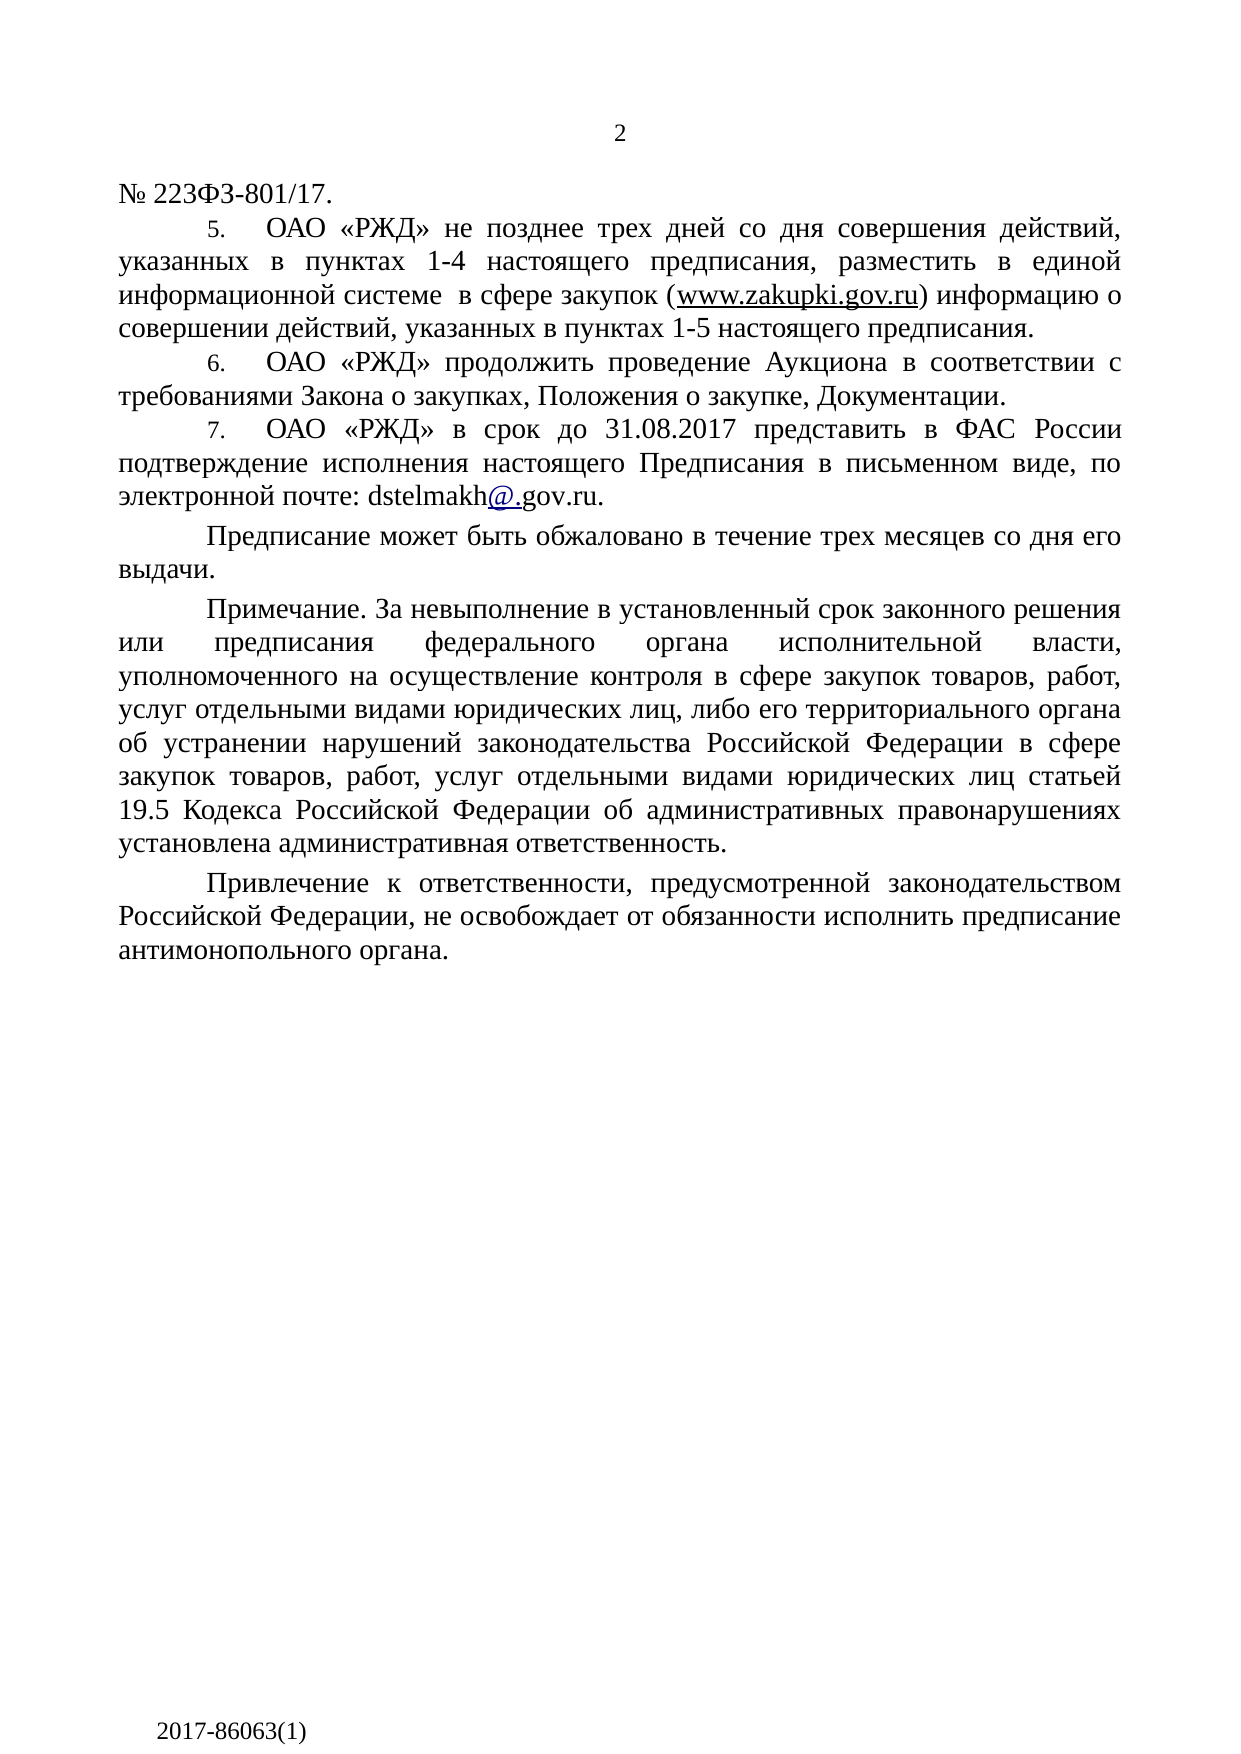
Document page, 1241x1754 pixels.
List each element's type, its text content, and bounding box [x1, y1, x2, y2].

list ОАО «РЖД» продолжить проведение Аукциона в соответствии с требованиями Закона о закупках, Положения о закупке, Документации. [118, 344, 1122, 411]
text Примечание. За невыполнение в установленный срок законного решения или предписания федерального органа исполнительной власти, уполномоченного на осуществление контроля в сфере закупок товаров, работ, услуг отдельными видами юридических лиц, либо его территориального органа об устранении нарушений законодательства Российской Федерации в сфере закупок товаров, работ, услуг отдельными видами юридических лиц статьей 19.5 Кодекса Российской Федерации об административных правонарушениях установлена административная ответственность. [118, 591, 1122, 859]
text Привлечение к ответственности, предусмотренной законодательством Российской Федерации, не освобождает от обязанности исполнить предписание антимонопольного органа. [118, 865, 1122, 966]
list ОАО «РЖД» не позднее трех дней со дня совершения действий, указанных в пунктах 1-4 настоящего предписания, разместить в единой информационной системе в сфере закупок (www.zakupki.gov.ru) информацию о совершении действий, указанных в пунктах 1-5 настоящего предписания. [118, 210, 1122, 344]
list ОАО «РЖД» в срок до 31.08.2017 представить в ФАС России подтверждение исполнения настоящего Предписания в письменном виде, по электронной почте: dstelmakh@.gov.ru. [118, 411, 1122, 512]
text Предписание может быть обжаловано в течение трех месяцев со дня его выдачи. [118, 518, 1122, 585]
list № 223ФЗ-801/17. [118, 176, 1122, 210]
